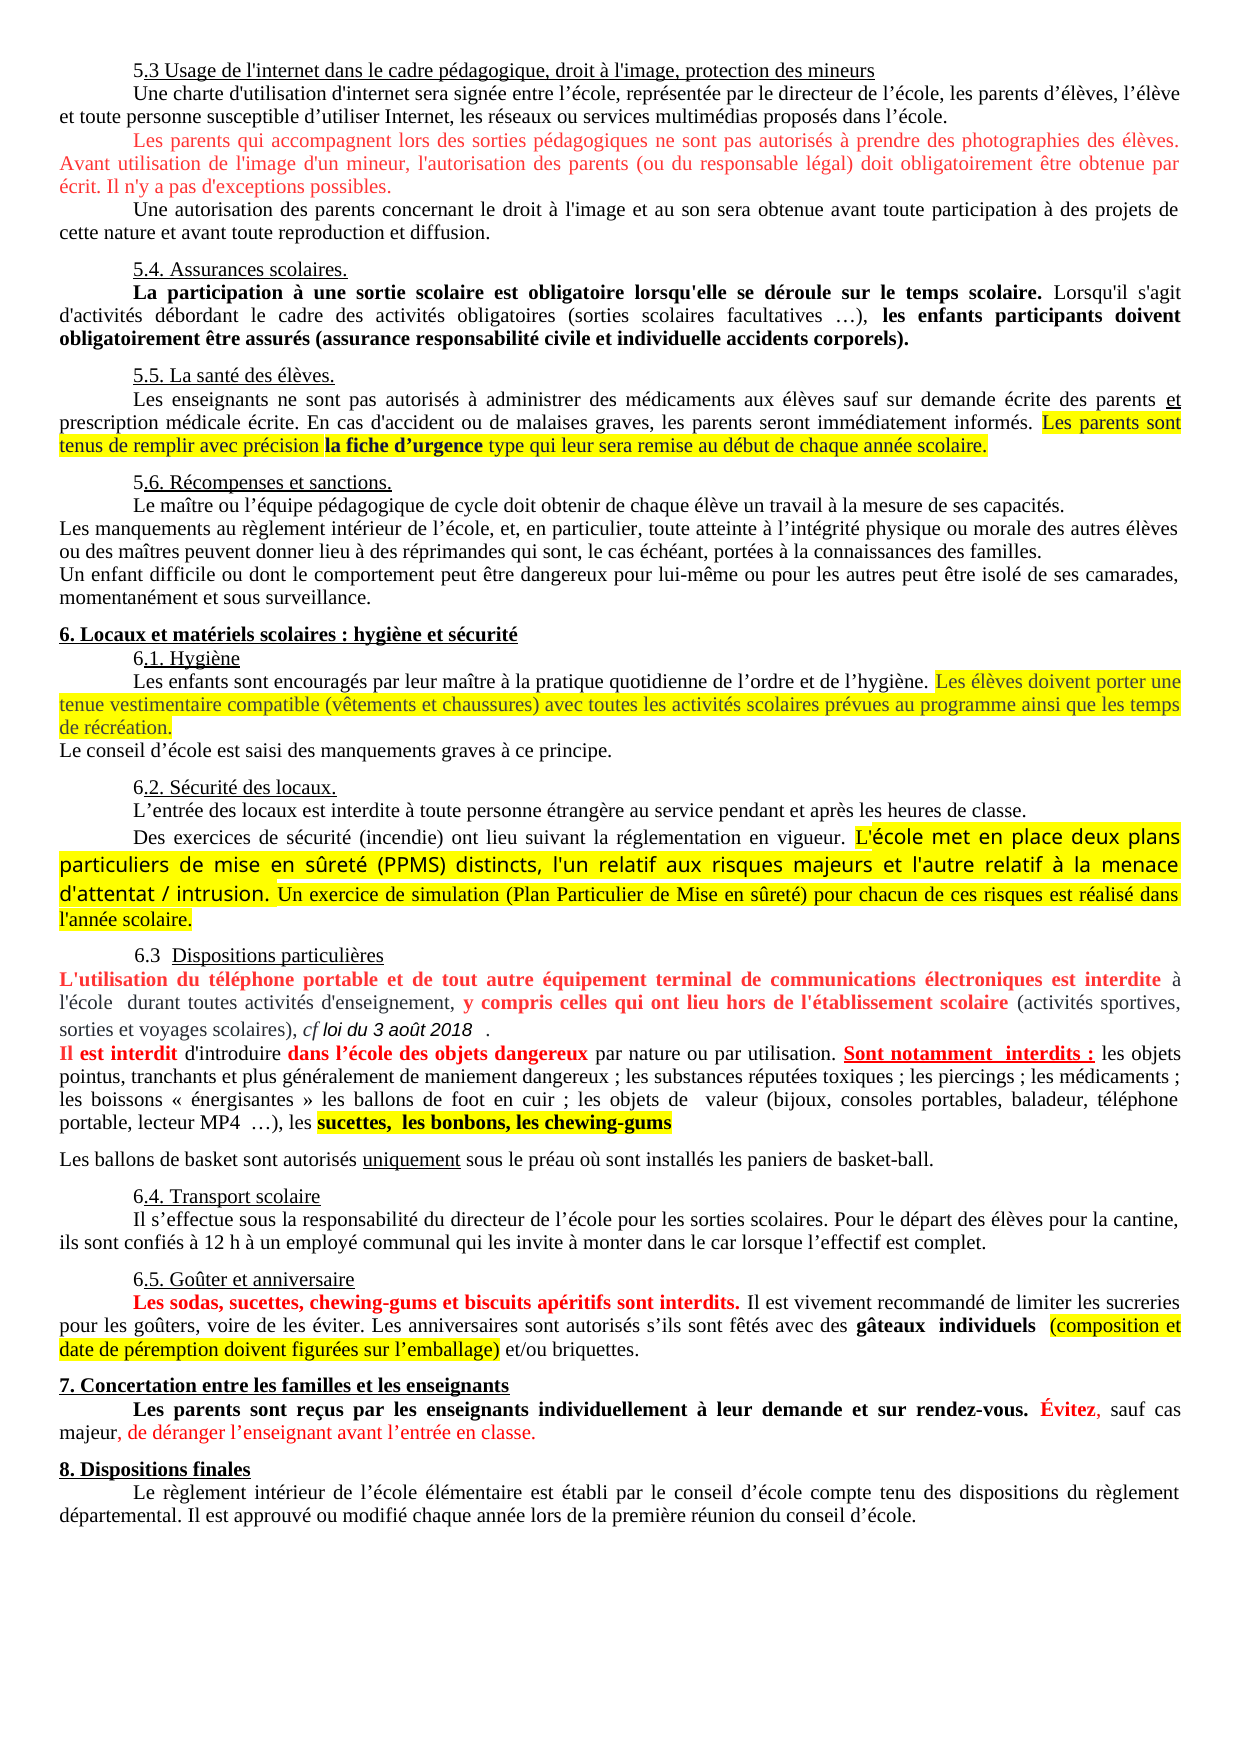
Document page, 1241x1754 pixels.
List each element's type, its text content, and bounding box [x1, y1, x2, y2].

text L'utilisation du téléphone portable et de tout autre équipement terminal de communications électroniques est interdite à l'école durant toutes activités d'enseignement, y compris celles qui ont lieu hors de l'établissement scolaire (activités sportives, sorties et voyages scolaires), cf loi du 3 août 2018 . [59, 967, 1181, 1041]
text 6.4. Transport scolaire [59, 1185, 1181, 1208]
text Les enfants sont encouragés par leur maître à la pratique quotidienne de l’ordre et de l’hygiène. Les élèves doivent porter une tenue vestimentaire compatible (vêtements et chaussures) avec toutes les activités scolaires prévues au programme ainsi que les temps de récréation. [59, 669, 1181, 739]
text La participation à une sortie scolaire est obligatoire lorsqu'elle se déroule sur le temps scolaire. Lorsqu'il s'agit d'activités débordant le cadre des activités obligatoires (sorties scolaires facultatives …), les enfants participants doivent obligatoirement être assurés (assurance responsabilité civile et individuelle accidents corporels). [59, 281, 1181, 350]
text Les enseignants ne sont pas autorisés à administrer des médicaments aux élèves sauf sur demande écrite des parents et prescription médicale écrite. En cas d'accident ou de malaises graves, les parents seront immédiatement informés. Les parents sont tenus de remplir avec précision la fiche d’urgence type qui leur sera remise au début de chaque année scolaire. [59, 387, 1181, 457]
text 6. Locaux et matériels scolaires : hygiène et sécurité [59, 623, 1181, 646]
text 7. Concertation entre les familles et les enseignants [59, 1374, 1181, 1397]
text 5.5. La santé des élèves. [59, 364, 1181, 387]
text Des exercices de sécurité (incendie) ont lieu suivant la réglementation en vigueur. L'école met en place deux plans particuliers de mise en sûreté (PPMS) distincts, l'un relatif aux risques majeurs et l'autre relatif à la menace d'attentat / intrusion. Un exercice de simulation (Plan Particulier de Mise en sûreté) pour chacun de ces risques est réalisé dans l'année scolaire. [59, 822, 1181, 931]
text 6.1. Hygiène [59, 646, 1181, 669]
text 5.6. Récompenses et sanctions. [59, 471, 1181, 494]
list Dispositions particulières [134, 944, 1181, 967]
text Une autorisation des parents concernant le droit à l'image et au son sera obtenue avant toute participation à des projets de cette nature et avant toute reproduction et diffusion. [59, 198, 1181, 244]
text Il est interdit d'introduire dans l’école des objets dangereux par nature ou par utilisation. Sont notamment interdits : les objets pointus, tranchants et plus généralement de maniement dangereux ; les substances réputées toxiques ; les piercings ; les médicaments ; les boissons « énergisantes » les ballons de foot en cuir ; les objets de valeur (bijoux, consoles portables, baladeur, téléphone portable, lecteur MP4 …), les sucettes, les bonbons, les chewing-gums [59, 1041, 1181, 1134]
text 6.2. Sécurité des locaux. [59, 776, 1181, 799]
text Le conseil d’école est saisi des manquements graves à ce principe. [59, 739, 1181, 762]
text L’entrée des locaux est interdite à toute personne étrangère au service pendant et après les heures de classe. [59, 799, 1181, 822]
text Les parents sont reçus par les enseignants individuellement à leur demande et sur rendez-vous. Évitez, sauf cas majeur, de déranger l’enseignant avant l’entrée en classe. [59, 1397, 1181, 1444]
text Les ballons de basket sont autorisés uniquement sous le préau où sont installés les paniers de basket-ball. [59, 1148, 1181, 1171]
text Les manquements au règlement intérieur de l’école, et, en particulier, toute atteinte à l’intégrité physique ou morale des autres élèves ou des maîtres peuvent donner lieu à des réprimandes qui sont, le cas échéant, portées à la connaissances des familles. [59, 517, 1181, 563]
text Les sodas, sucettes, chewing-gums et biscuits apéritifs sont interdits. Il est vivement recommandé de limiter les sucreries pour les goûters, voire de les éviter. Les anniversaires sont autorisés s’ils sont fêtés avec des gâteaux individuels (composition et date de péremption doivent figurées sur l’emballage) et/ou briquettes. [59, 1291, 1181, 1361]
text 5.3 Usage de l'internet dans le cadre pédagogique, droit à l'image, protection des mineurs [59, 59, 1181, 82]
text Une charte d'utilisation d'internet sera signée entre l’école, représentée par le directeur de l’école, les parents d’élèves, l’élève et toute personne susceptible d’utiliser Internet, les réseaux ou services multimédias proposés dans l’école. [59, 82, 1181, 128]
text Les parents qui accompagnent lors des sorties pédagogiques ne sont pas autorisés à prendre des photographies des élèves. Avant utilisation de l'image d'un mineur, l'autorisation des parents (ou du responsable légal) doit obligatoirement être obtenue par écrit. Il n'y a pas d'exceptions possibles. [59, 128, 1181, 198]
text 6.5. Goûter et anniversaire [59, 1268, 1181, 1291]
text 5.4. Assurances scolaires. [59, 258, 1181, 281]
text 8. Dispositions finales [59, 1458, 1181, 1481]
text Le règlement intérieur de l’école élémentaire est établi par le conseil d’école compte tenu des dispositions du règlement départemental. Il est approuvé ou modifié chaque année lors de la première réunion du conseil d’école. [59, 1481, 1181, 1527]
text Le maître ou l’équipe pédagogique de cycle doit obtenir de chaque élève un travail à la mesure de ses capacités. [59, 494, 1181, 517]
text Il s’effectue sous la responsabilité du directeur de l’école pour les sorties scolaires. Pour le départ des élèves pour la cantine, ils sont confiés à 12 h à un employé communal qui les invite à monter dans le car lorsque l’effectif est complet. [59, 1208, 1181, 1254]
text Un enfant difficile ou dont le comportement peut être dangereux pour lui-même ou pour les autres peut être isolé de ses camarades, momentanément et sous surveillance. [59, 563, 1181, 609]
